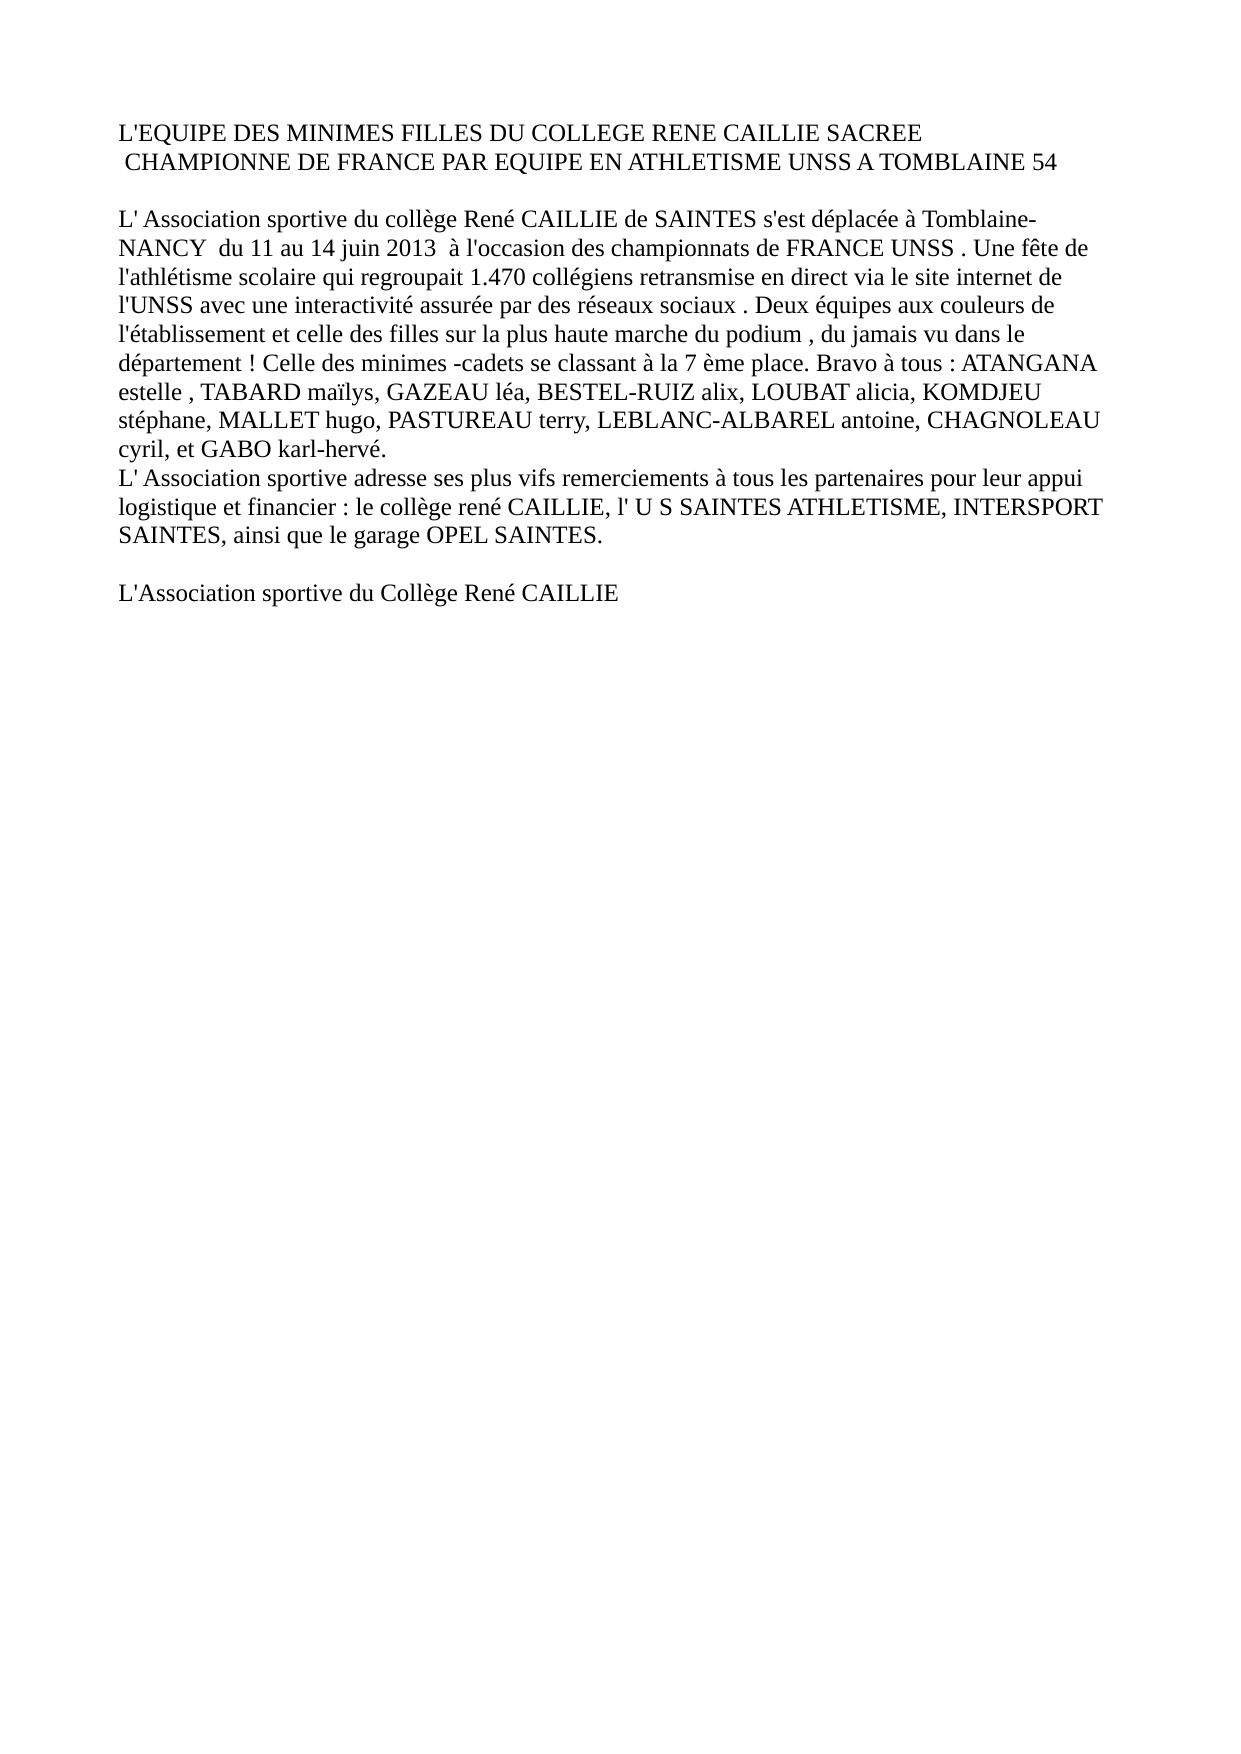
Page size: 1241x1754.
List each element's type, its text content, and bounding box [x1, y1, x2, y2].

text L' Association sportive du collège René CAILLIE de SAINTES s'est déplacée à Tomblaine-NANCY du 11 au 14 juin 2013 à l'occasion des championnats de FRANCE UNSS . Une fête de l'athlétisme scolaire qui regroupait 1.470 collégiens retransmise en direct via le site internet de l'UNSS avec une interactivité assurée par des réseaux sociaux . Deux équipes aux couleurs de l'établissement et celle des filles sur la plus haute marche du podium , du jamais vu dans le département ! Celle des minimes -cadets se classant à la 7 ème place. Bravo à tous : ATANGANA estelle , TABARD maïlys, GAZEAU léa, BESTEL-RUIZ alix, LOUBAT alicia, KOMDJEU stéphane, MALLET hugo, PASTUREAU terry, LEBLANC-ALBAREL antoine, CHAGNOLEAU cyril, et GABO karl-hervé. [118, 204, 1122, 463]
text CHAMPIONNE DE FRANCE PAR EQUIPE EN ATHLETISME UNSS A TOMBLAINE 54 [118, 147, 1122, 176]
text L' Association sportive adresse ses plus vifs remerciements à tous les partenaires pour leur appui logistique et financier : le collège rené CAILLIE, l' U S SAINTES ATHLETISME, INTERSPORT SAINTES, ainsi que le garage OPEL SAINTES. [118, 463, 1122, 549]
text L'Association sportive du Collège René CAILLIE [118, 578, 1122, 607]
text L'EQUIPE DES MINIMES FILLES DU COLLEGE RENE CAILLIE SACREE [118, 118, 1122, 147]
